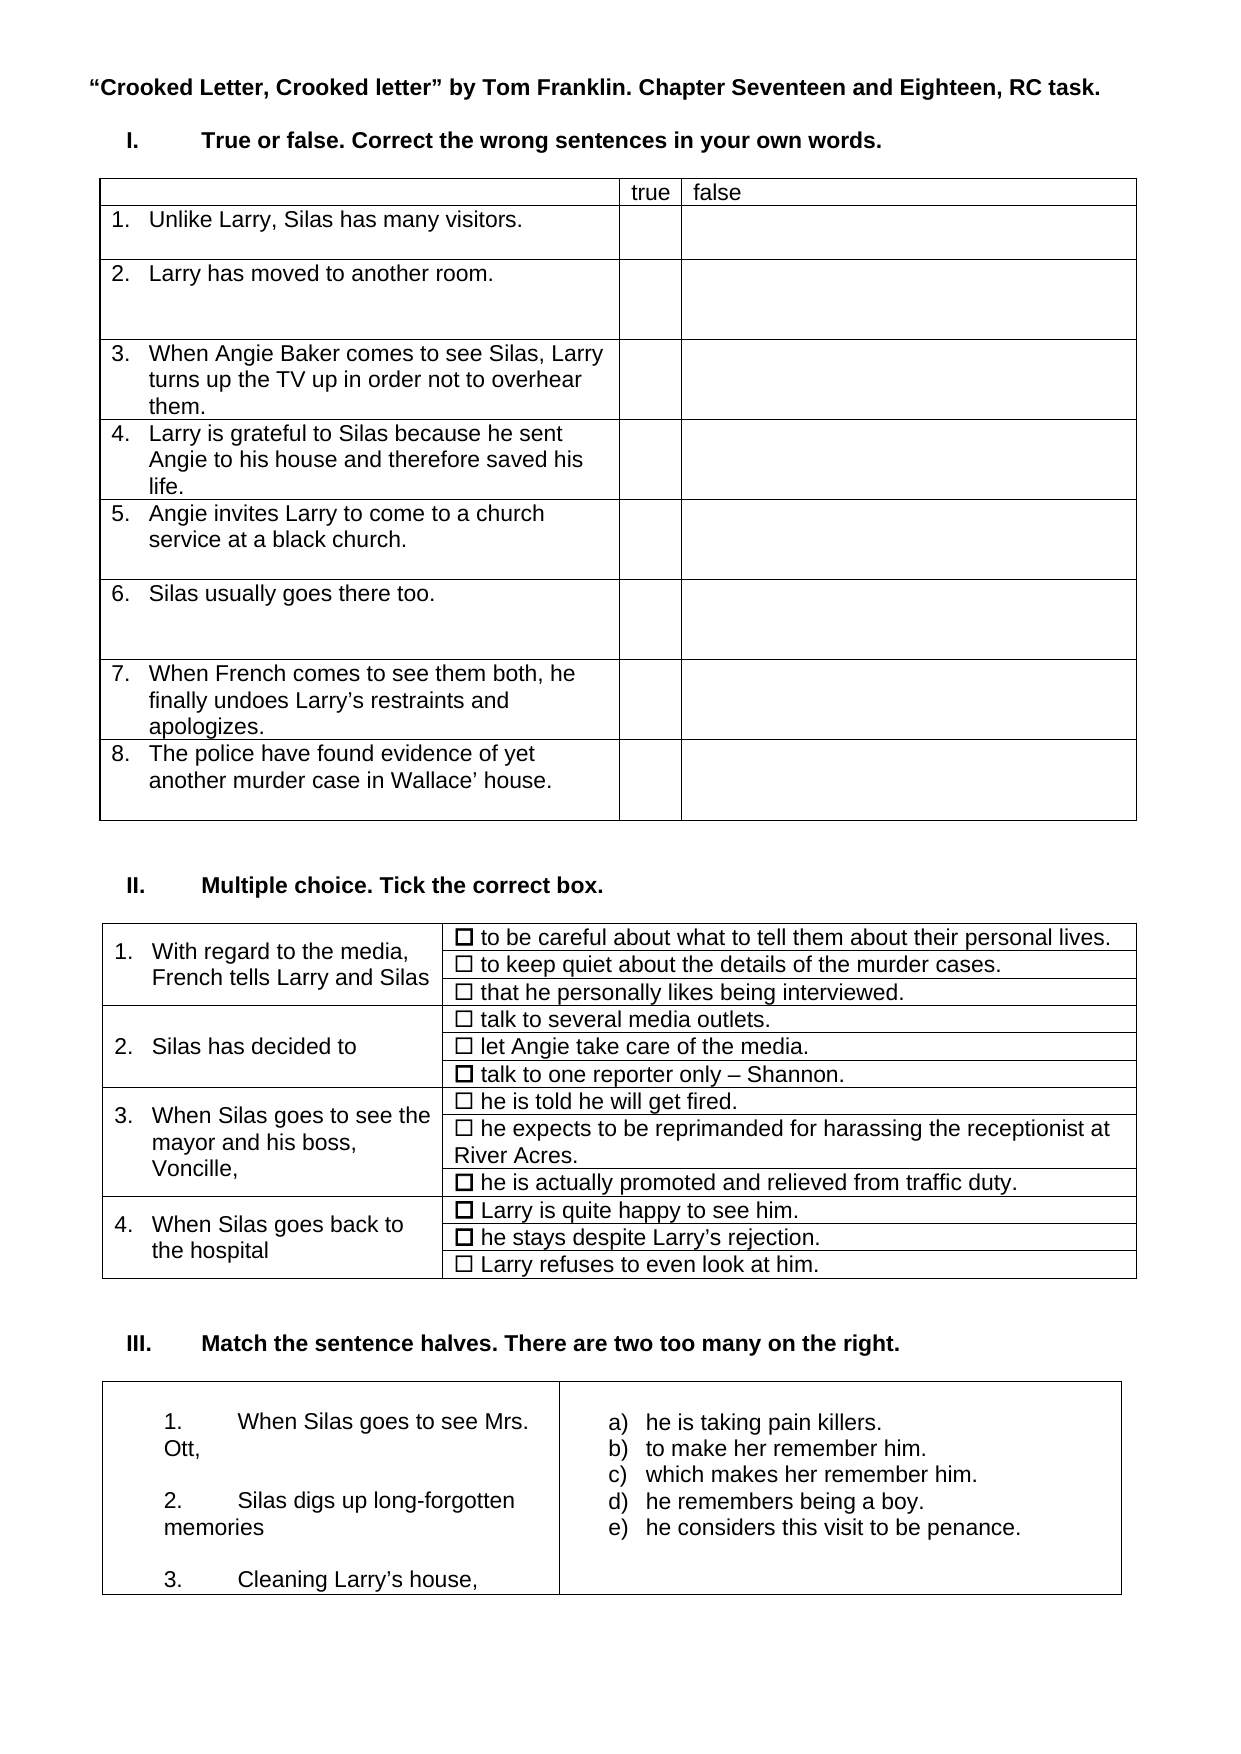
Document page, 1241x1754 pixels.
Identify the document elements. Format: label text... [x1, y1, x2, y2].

table_cell Unlike Larry, Silas has many visitors. [101, 206, 619, 259]
table_cell  talk to one reporter only – Shannon. [443, 1061, 1136, 1087]
table_cell [620, 500, 681, 579]
table_cell [620, 660, 681, 739]
table_cell The police have found evidence of yet another murder case in Wallace’ house. [101, 740, 619, 819]
table_cell  talk to several media outlets. [443, 1006, 1136, 1032]
table_header With regard to the media, French tells Larry and Silas [103, 924, 442, 1005]
table_cell Silas usually goes there too. [101, 580, 619, 659]
table_cell [682, 340, 1136, 419]
table_cell Larry has moved to another room. [101, 260, 619, 339]
table_cell  that he personally likes being interviewed. [443, 979, 1136, 1005]
list Match the sentence halves. There are two too many on the right. [126, 1330, 1181, 1356]
list True or false. Correct the wrong sentences in your own words. [126, 127, 1181, 153]
table_cell [620, 740, 681, 819]
table_cell  he expects to be reprimanded for harassing the receptionist at River Acres. [443, 1115, 1136, 1168]
table_cell  he is told he will get fired. [443, 1088, 1136, 1114]
table_cell Larry is grateful to Silas because he sent Angie to his house and therefore saved his life. [101, 420, 619, 499]
table_cell [620, 580, 681, 659]
table_cell [682, 420, 1136, 499]
table_header false [682, 179, 1136, 205]
table_cell  Larry refuses to even look at him. [443, 1251, 1136, 1278]
table_cell [682, 740, 1136, 819]
table_cell  he stays despite Larry’s rejection. [443, 1224, 1136, 1250]
table_cell Angie invites Larry to come to a church service at a black church. [101, 500, 619, 579]
table_cell When Silas goes to see the mayor and his boss, Voncille, [103, 1088, 442, 1196]
table_cell [682, 500, 1136, 579]
table_header true [620, 179, 681, 205]
table_cell [682, 206, 1136, 259]
table_cell When French comes to see them both, he finally undoes Larry’s restraints and apologizes. [101, 660, 619, 739]
table_header [101, 179, 619, 205]
table_header When Silas goes to see Mrs. Ott, Silas digs up long-forgotten memories Cleaning Larry’s house, [103, 1382, 559, 1594]
table_cell When Silas goes back to the hospital [103, 1197, 442, 1278]
table_cell [682, 580, 1136, 659]
table_cell  let Angie take care of the media. [443, 1033, 1136, 1059]
table_cell [620, 420, 681, 499]
table_cell [682, 260, 1136, 339]
table_cell [620, 260, 681, 339]
table_cell  he is actually promoted and relieved from traffic duty. [443, 1169, 1136, 1196]
table_cell When Angie Baker comes to see Silas, Larry turns up the TV up in order not to overhear them. [101, 340, 619, 419]
table_header  to be careful about what to tell them about their personal lives. [443, 924, 1136, 950]
table_cell Silas has decided to [103, 1006, 442, 1087]
table_header he is taking pain killers. to make her remember him. which makes her remember him. he remembers being a boy. he considers this visit to be penance. [560, 1382, 1121, 1594]
table_cell [620, 340, 681, 419]
list Multiple choice. Tick the correct box. [126, 872, 1181, 898]
table_cell [620, 206, 681, 259]
table_cell  Larry is quite happy to see him. [443, 1197, 1136, 1223]
table_cell  to keep quiet about the details of the murder cases. [443, 951, 1136, 977]
table_cell [682, 660, 1136, 739]
